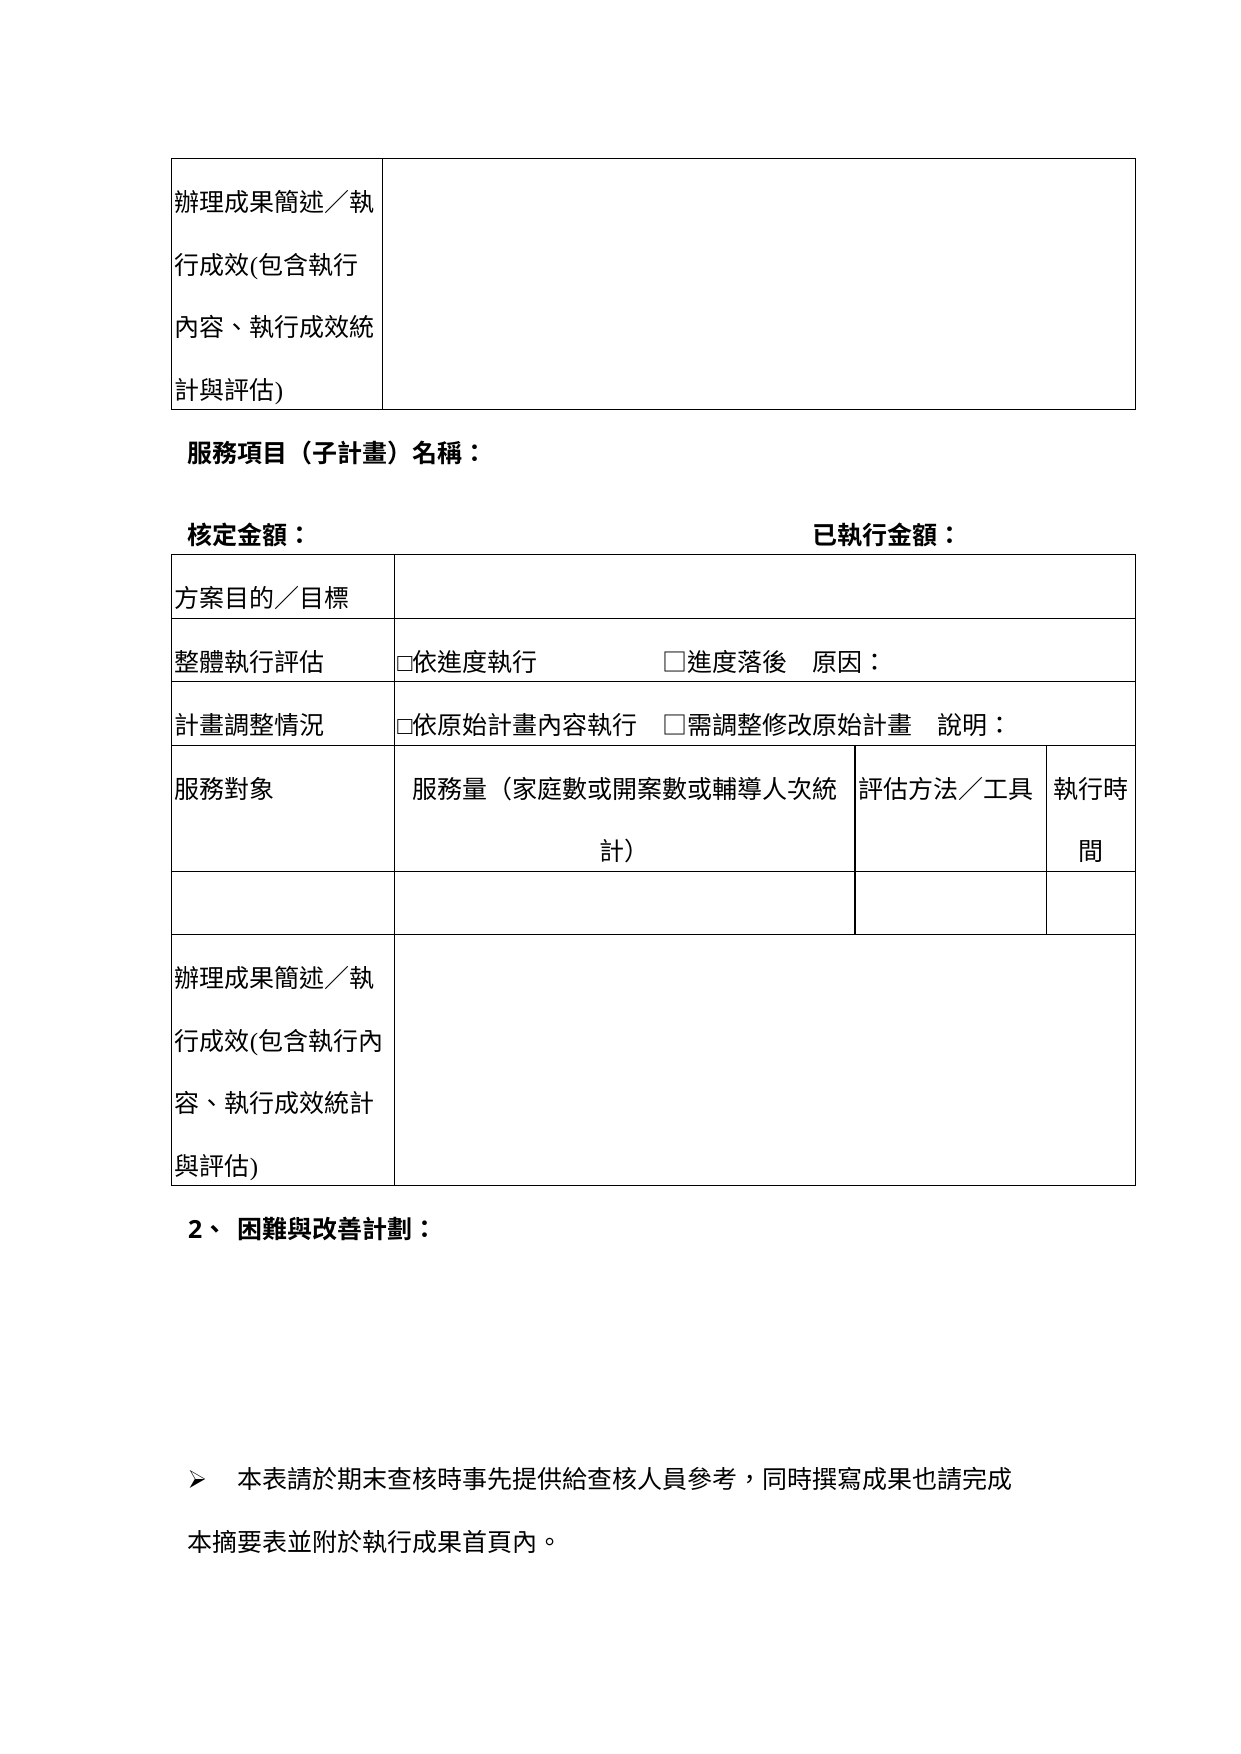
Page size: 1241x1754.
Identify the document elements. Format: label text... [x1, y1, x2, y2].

table_cell [395, 935, 1135, 1185]
table_cell 整體執行評估 [172, 619, 394, 681]
text 服務項目（子計畫）名稱： [187, 410, 1015, 473]
list 困難與改善計劃： [187, 1186, 1015, 1249]
table_cell 執行時間 [1047, 746, 1135, 871]
text 核定金額： 已執行金額： [187, 492, 1090, 554]
table_cell 辦理成果簡述∕執行成效(包含執行內容、執行成效統計與評估) [172, 935, 394, 1185]
table_cell [383, 159, 1135, 409]
table_cell □依進度執行 □進度落後 原因： [395, 619, 1135, 681]
table_header 方案目的∕目標 [172, 555, 394, 618]
table_cell [172, 872, 394, 934]
table_cell [1047, 872, 1135, 934]
list 本表請於期末查核時事先提供給查核人員參考，同時撰寫成果也請完成本摘要表並附於執行成果首頁內。 [187, 1436, 1015, 1561]
table_cell [856, 872, 1046, 934]
table_cell [395, 872, 854, 934]
table_cell 計畫調整情況 [172, 682, 394, 745]
table_cell 服務量（家庭數或開案數或輔導人次統計） [395, 746, 854, 871]
table_cell □依原始計畫內容執行 □需調整修改原始計畫 說明： [395, 682, 1135, 745]
table_cell 服務對象 [172, 746, 394, 871]
table_cell 辦理成果簡述∕執行成效(包含執行內容、執行成效統計與評估) [172, 159, 382, 409]
table_header [395, 555, 1135, 618]
table_cell 評估方法∕工具 [856, 746, 1046, 871]
